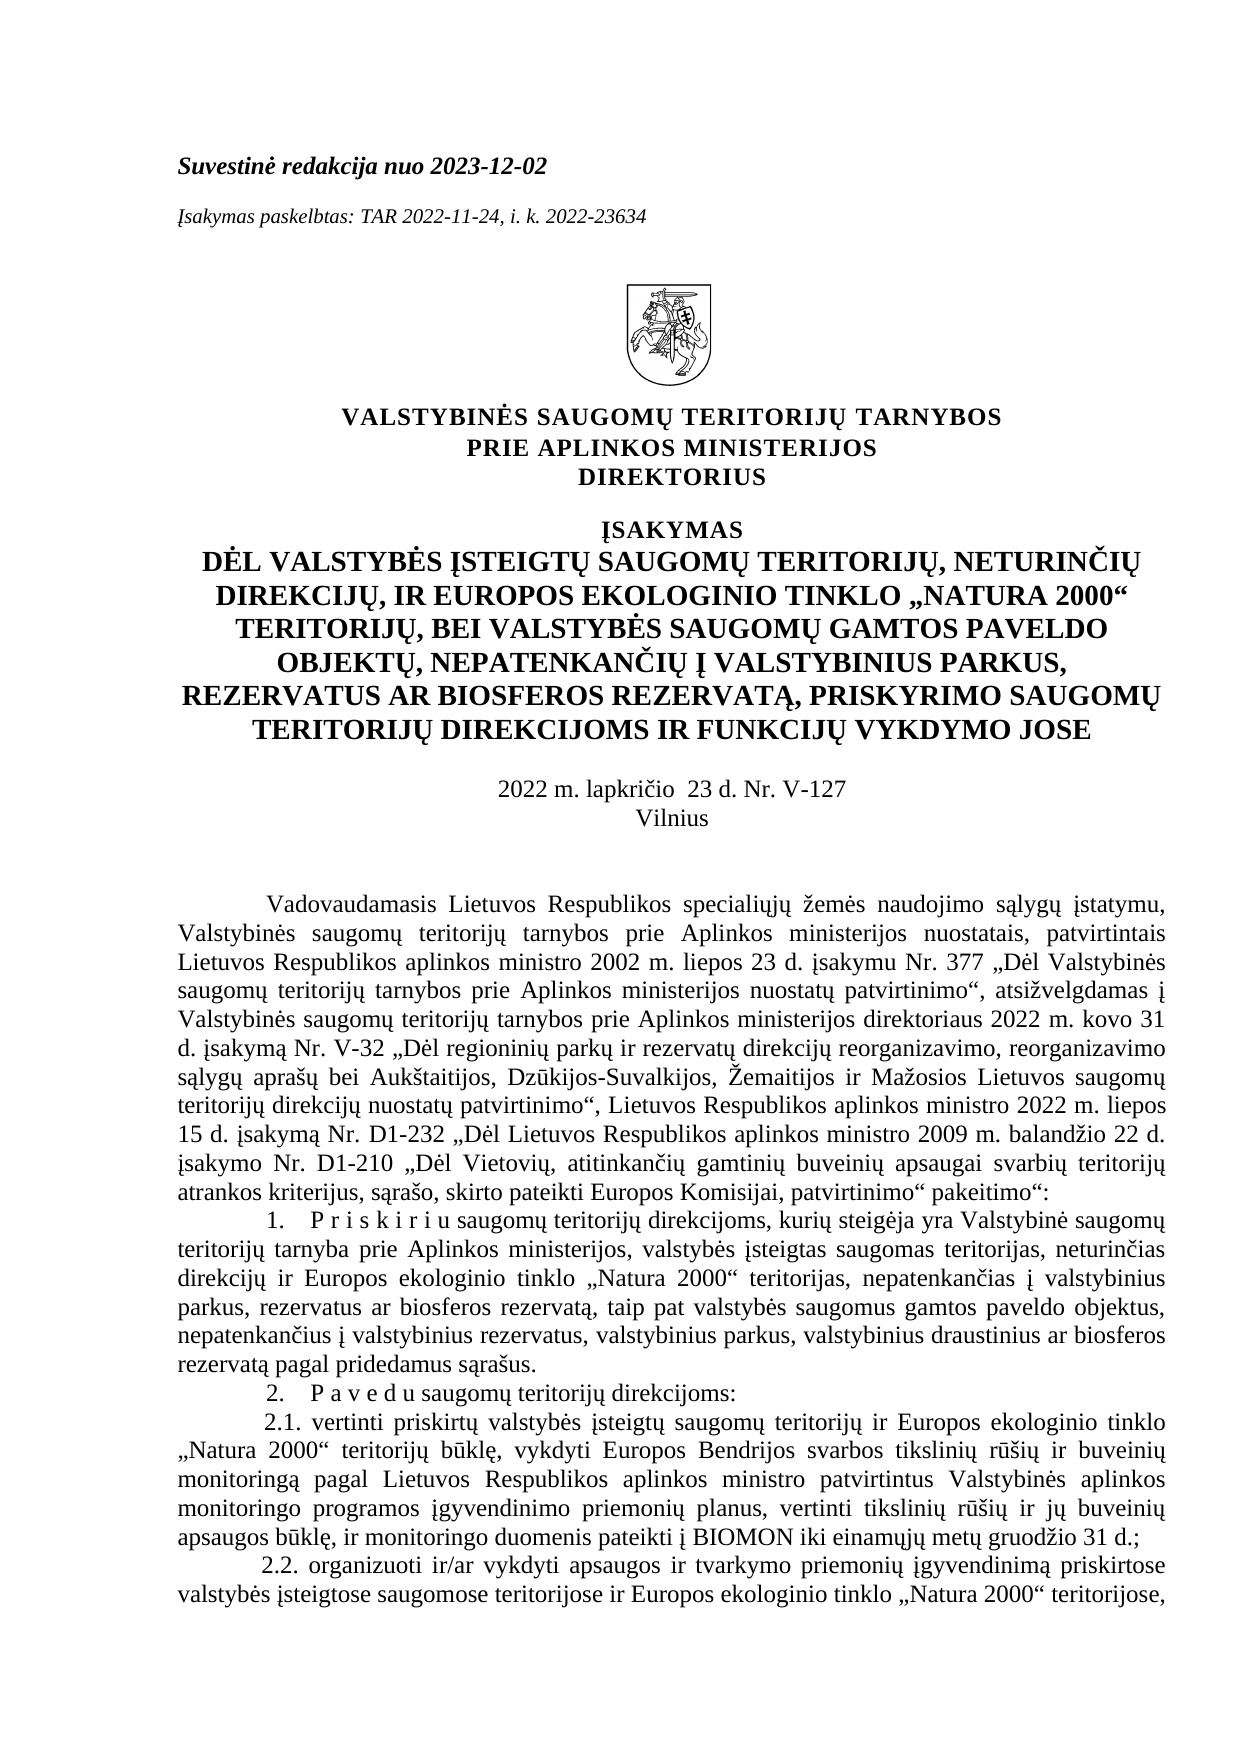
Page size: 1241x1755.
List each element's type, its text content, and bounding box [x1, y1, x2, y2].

text ĮSAKYMAS [177, 515, 1167, 544]
text DĖL VALSTYBĖS ĮSTEIGTŲ SAUGOMŲ TERITORIJŲ, NETURINČIŲ DIREKCIJŲ, IR EUROPOS EKOLOGINIO TINKLO „NATURA 2000“ TERITORIJŲ, BEI VALSTYBĖS SAUGOMŲ GAMTOS PAVELDO OBJEKTŲ, NEPATENKANČIŲ Į VALSTYBINIUS PARKUS, REZERVATUS AR BIOSFEROS REZERVATĄ, PRISKYRIMO SAUGOMŲ TERITORIJŲ DIREKCIJOMS IR FUNKCIJŲ VYKDYMO JOSE [177, 544, 1167, 745]
text Suvestinė redakcija nuo 2023-12-02 [177, 151, 1167, 180]
text 2. P a v e d u saugomų teritorijų direkcijoms: [177, 1378, 1167, 1407]
text 2.2. organizuoti ir/ar vykdyti apsaugos ir tvarkymo priemonių įgyvendinimą priskirtose valstybės įsteigtose saugomose teritorijose ir Europos ekologinio tinklo „Natura 2000“ teritorijose, [177, 1550, 1167, 1608]
text valstybinės SAUGOMŲ TERITORIJŲ tarnybos PRIE APLINKOS MINISTERIJOS [177, 399, 1167, 462]
text 2.1. vertinti priskirtų valstybės įsteigtų saugomų teritorijų ir Europos ekologinio tinklo „Natura 2000“ teritorijų būklę, vykdyti Europos Bendrijos svarbos tikslinių rūšių ir buveinių monitoringą pagal Lietuvos Respublikos aplinkos ministro patvirtintus Valstybinės aplinkos monitoringo programos įgyvendinimo priemonių planus, vertinti tikslinių rūšių ir jų buveinių apsaugos būklę, ir monitoringo duomenis pateikti į BIOMON iki einamųjų metų gruodžio 31 d.; [177, 1407, 1167, 1550]
text 2022 m. lapkričio 23 d. Nr. V-127 [177, 774, 1167, 803]
text Įsakymas paskelbtas: TAR 2022-11-24, i. k. 2022-23634 [177, 204, 1167, 228]
text Vilnius [177, 803, 1167, 832]
text 1. P r i s k i r i u saugomų teritorijų direkcijoms, kurių steigėja yra Valstybinė saugomų teritorijų tarnyba prie Aplinkos ministerijos, valstybės įsteigtas saugomas teritorijas, neturinčias direkcijų ir Europos ekologinio tinklo „Natura 2000“ teritorijas, nepatenkančias į valstybinius parkus, rezervatus ar biosferos rezervatą, taip pat valstybės saugomus gamtos paveldo objektus, nepatenkančius į valstybinius rezervatus, valstybinius parkus, valstybinius draustinius ar biosferos rezervatą pagal pridedamus sąrašus. [177, 1205, 1167, 1378]
text Vadovaudamasis Lietuvos Respublikos specialiųjų žemės naudojimo sąlygų įstatymu, Valstybinės saugomų teritorijų tarnybos prie Aplinkos ministerijos nuostatais, patvirtintais Lietuvos Respublikos aplinkos ministro 2002 m. liepos 23 d. įsakymu Nr. 377 „Dėl Valstybinės saugomų teritorijų tarnybos prie Aplinkos ministerijos nuostatų patvirtinimo“, atsižvelgdamas į Valstybinės saugomų teritorijų tarnybos prie Aplinkos ministerijos direktoriaus 2022 m. kovo 31 d. įsakymą Nr. V-32 „Dėl regioninių parkų ir rezervatų direkcijų reorganizavimo, reorganizavimo sąlygų aprašų bei Aukštaitijos, Dzūkijos-Suvalkijos, Žemaitijos ir Mažosios Lietuvos saugomų teritorijų direkcijų nuostatų patvirtinimo“, Lietuvos Respublikos aplinkos ministro 2022 m. liepos 15 d. įsakymą Nr. D1-232 „Dėl Lietuvos Respublikos aplinkos ministro 2009 m. balandžio 22 d. įsakymo Nr. D1-210 „Dėl Vietovių, atitinkančių gamtinių buveinių apsaugai svarbių teritorijų atrankos kriterijus, sąrašo, skirto pateikti Europos Komisijai, patvirtinimo“ pakeitimo“: [177, 889, 1167, 1205]
text DIREKTORIUS [177, 462, 1167, 490]
